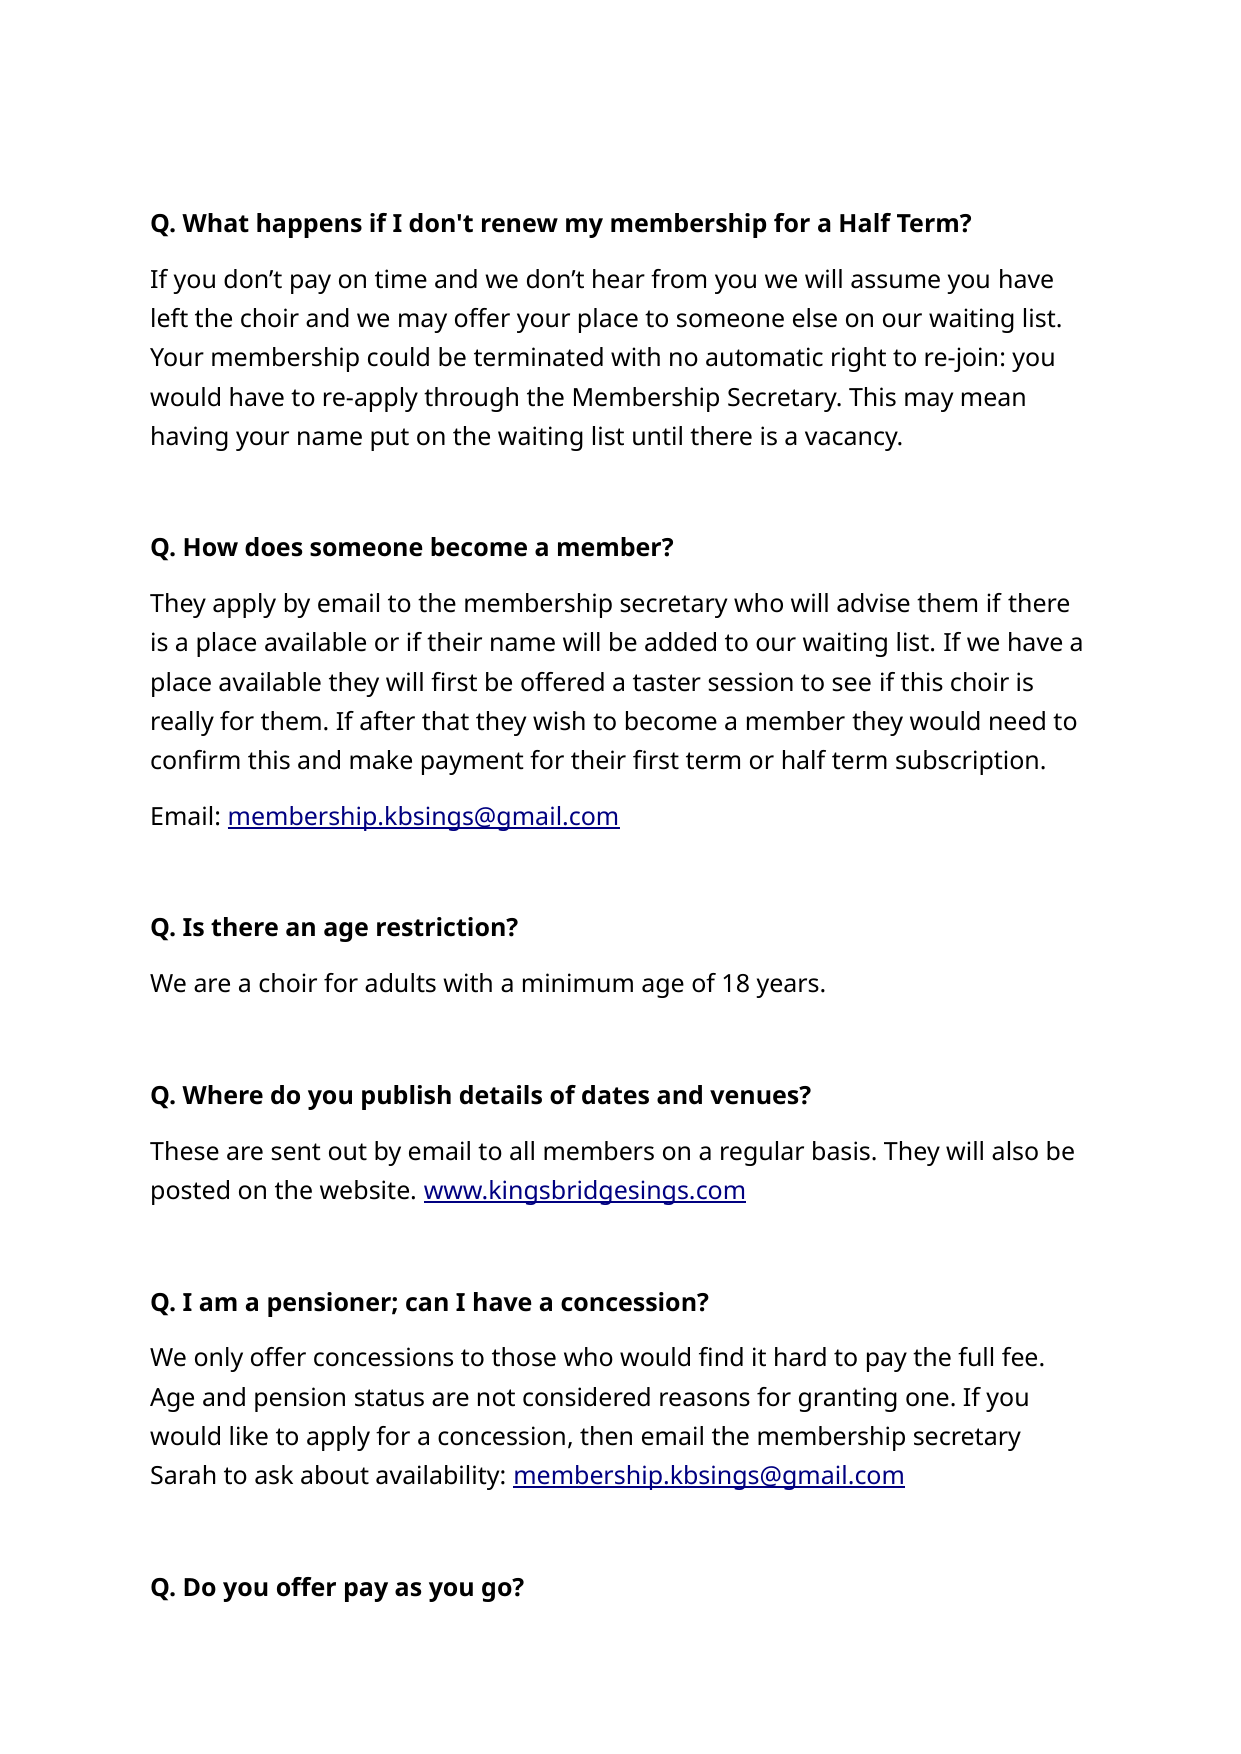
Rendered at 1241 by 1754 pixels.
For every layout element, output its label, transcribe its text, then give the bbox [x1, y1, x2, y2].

text These are sent out by email to all members on a regular basis. They will also be posted on the website. www.kingsbridgesings.com [150, 1133, 1090, 1207]
text Q. How does someone become a member? [150, 530, 1090, 564]
text They apply by email to the membership secretary who will advise them if there is a place available or if their name will be added to our waiting list. If we have a place available they will first be offered a taster session to see if this choir is really for them. If after that they wish to become a member they would need to confirm this and make payment for their first term or half term subscription. [150, 586, 1090, 777]
text Q. What happens if I don't renew my membership for a Half Term? [150, 206, 1090, 240]
text Email: membership.kbsings@gmail.com [150, 798, 1090, 832]
text We are a choir for adults with a minimum age of 18 years. [150, 966, 1090, 1000]
text Q. Where do you publish details of dates and venues? [150, 1077, 1090, 1112]
text We only offer concessions to those who would find it hard to pay the full fee. Age and pension status are not considered reasons for granting one. If you would like to apply for a concession, then email the membership secretary Sarah to ask about availability: membership.kbsings@gmail.com [150, 1340, 1090, 1492]
text If you don’t pay on time and we don’t hear from you we will assume you have left the choir and we may offer your place to someone else on our waiting list. Your membership could be terminated with no automatic right to re-join: you would have to re-apply through the Membership Secretary. This may mean having your name put on the waiting list until there is a vacancy. [150, 262, 1090, 452]
text Q. Do you offer pay as you go? [150, 1569, 1090, 1603]
text Q. I am a pensioner; can I have a concession? [150, 1284, 1090, 1318]
text Q. Is there an age restriction? [150, 910, 1090, 944]
